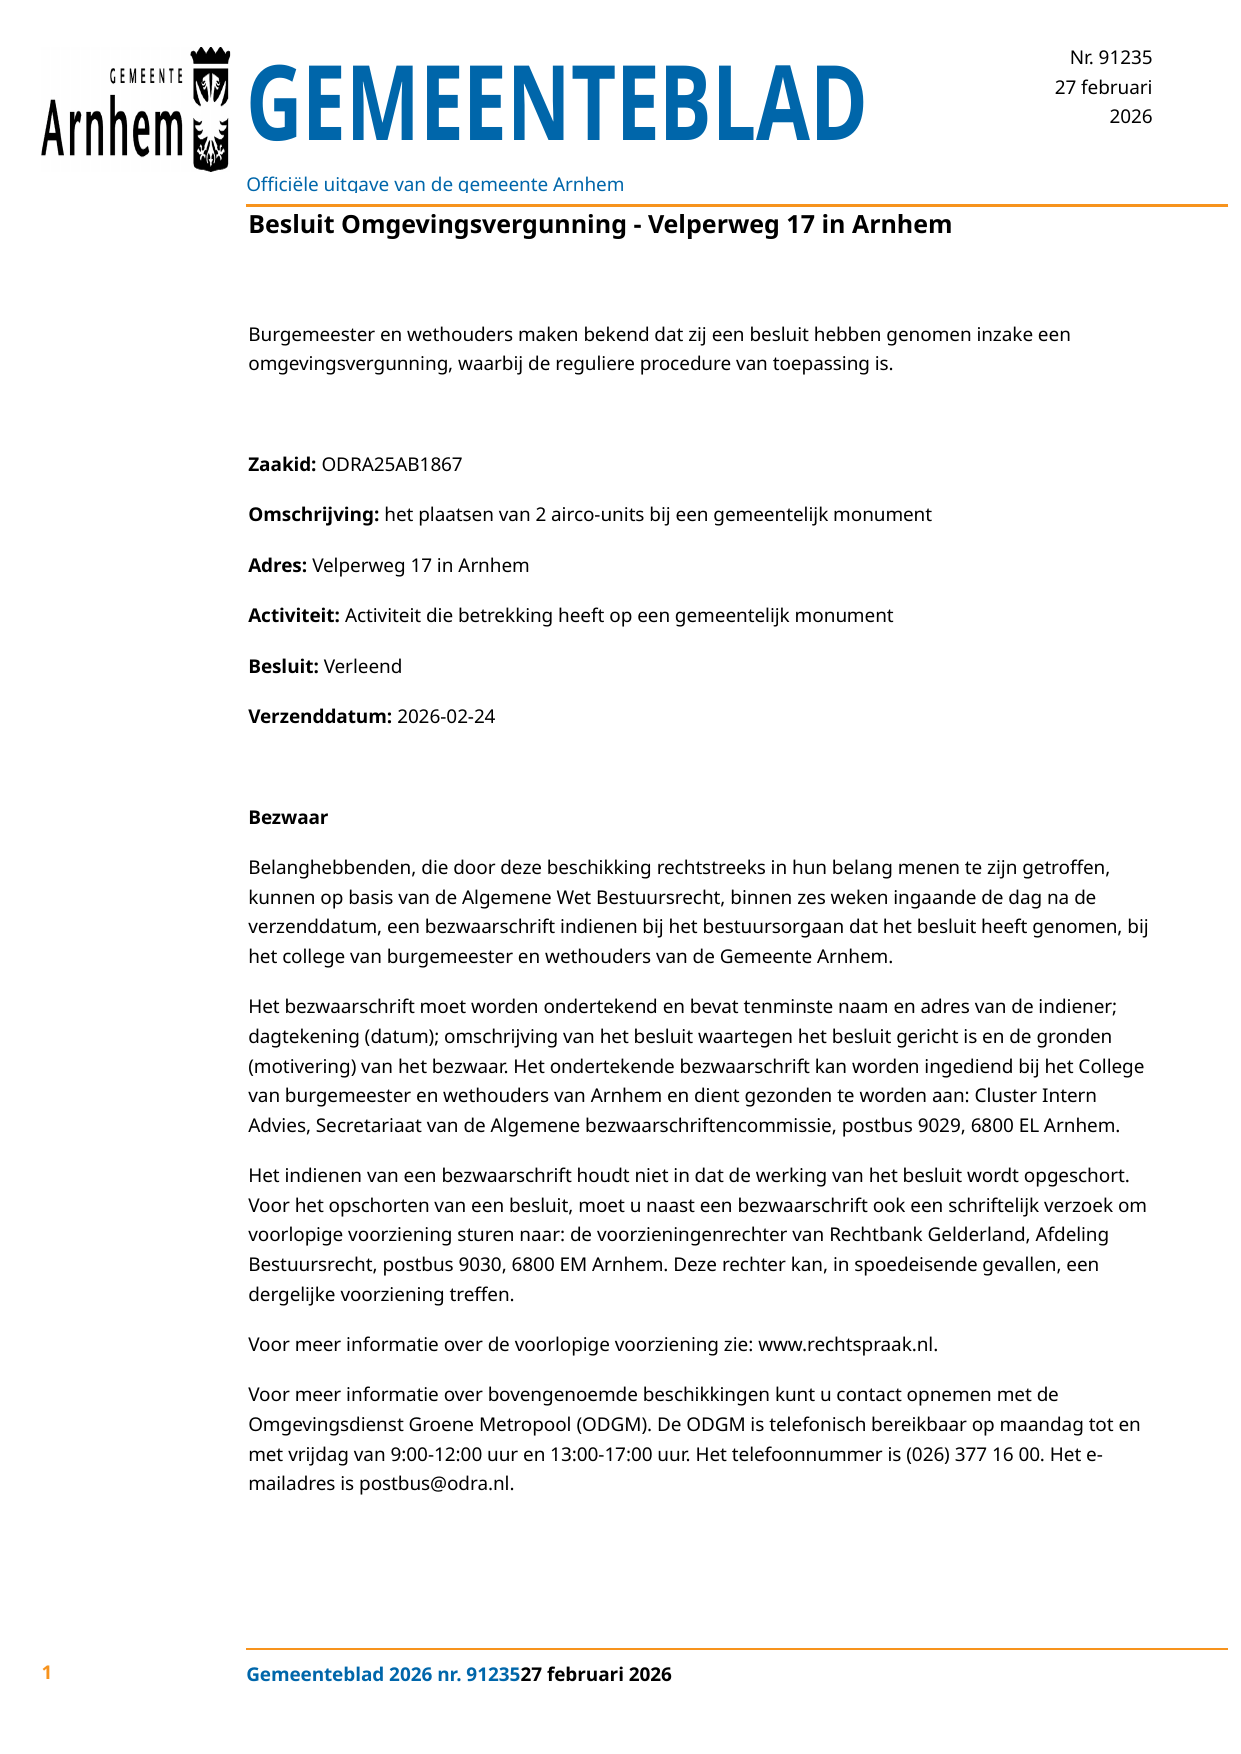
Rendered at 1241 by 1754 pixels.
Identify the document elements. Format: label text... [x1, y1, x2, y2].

text Verzenddatum: 2026-02-24 [248, 703, 1152, 729]
picture [41, 47, 231, 172]
text Bezwaar [248, 804, 1152, 830]
text Zaakid: ODRA25AB1867 [248, 451, 1152, 477]
text Belanghebbenden, die door deze beschikking rechtstreeks in hun belang menen te zijn getroffen, kunnen op basis van de Algemene Wet Bestuursrecht, binnen zes weken ingaande de dag na de verzenddatum, een bezwaarschrift indienen bij het bestuursorgaan dat het besluit heeft genomen, bij het college van burgemeester en wethouders van de Gemeente Arnhem. [248, 854, 1152, 969]
text Activiteit: Activiteit die betrekking heeft op een gemeentelijk monument [248, 602, 1152, 628]
text Voor meer informatie over bovengenoemde beschikkingen kunt u contact opnemen met de Omgevingsdienst Groene Metropool (ODGM). De ODGM is telefonisch bereikbaar op maandag tot en met vrijdag van 9:00-12:00 uur en 13:00-17:00 uur. Het telefoonnummer is (026) 377 16 00. Het e-mailadres is postbus@odra.nl. [248, 1382, 1152, 1496]
text Omschrijving: het plaatsen van 2 airco-units bij een gemeentelijk monument [248, 502, 1152, 527]
text Burgemeester en wethouders maken bekend dat zij een besluit hebben genomen inzake een omgevingsvergunning, waarbij de reguliere procedure van toepassing is. [248, 321, 1152, 376]
text Voor meer informatie over de voorlopige voorziening zie: www.rechtspraak.nl. [248, 1331, 1152, 1357]
text Het bezwaarschrift moet worden ondertekend en bevat tenminste naam en adres van de indiener; dagtekening (datum); omschrijving van het besluit waartegen het besluit gericht is en de gronden (motivering) van het bezwaar. Het ondertekende bezwaarschrift kan worden ingediend bij het College van burgemeester en wethouders van Arnhem en dient gezonden te worden aan: Cluster Intern Advies, Secretariaat van de Algemene bezwaarschriftencommissie, postbus 9029, 6800 EL Arnhem. [248, 994, 1152, 1138]
text Besluit: Verleend [248, 653, 1152, 678]
text Besluit Omgevingsvergunning - Velperweg 17 in Arnhem [248, 207, 1152, 241]
text Het indienen van een bezwaarschrift houdt niet in dat de werking van het besluit wordt opgeschort. Voor het opschorten van een besluit, moet u naast een bezwaarschrift ook een schriftelijk verzoek om voorlopige voorziening sturen naar: de voorzieningenrechter van Rechtbank Gelderland, Afdeling Bestuursrecht, postbus 9030, 6800 EM Arnhem. Deze rechter kan, in spoedeisende gevallen, een dergelijke voorziening treffen. [248, 1162, 1152, 1306]
text Adres: Velperweg 17 in Arnhem [248, 552, 1152, 578]
